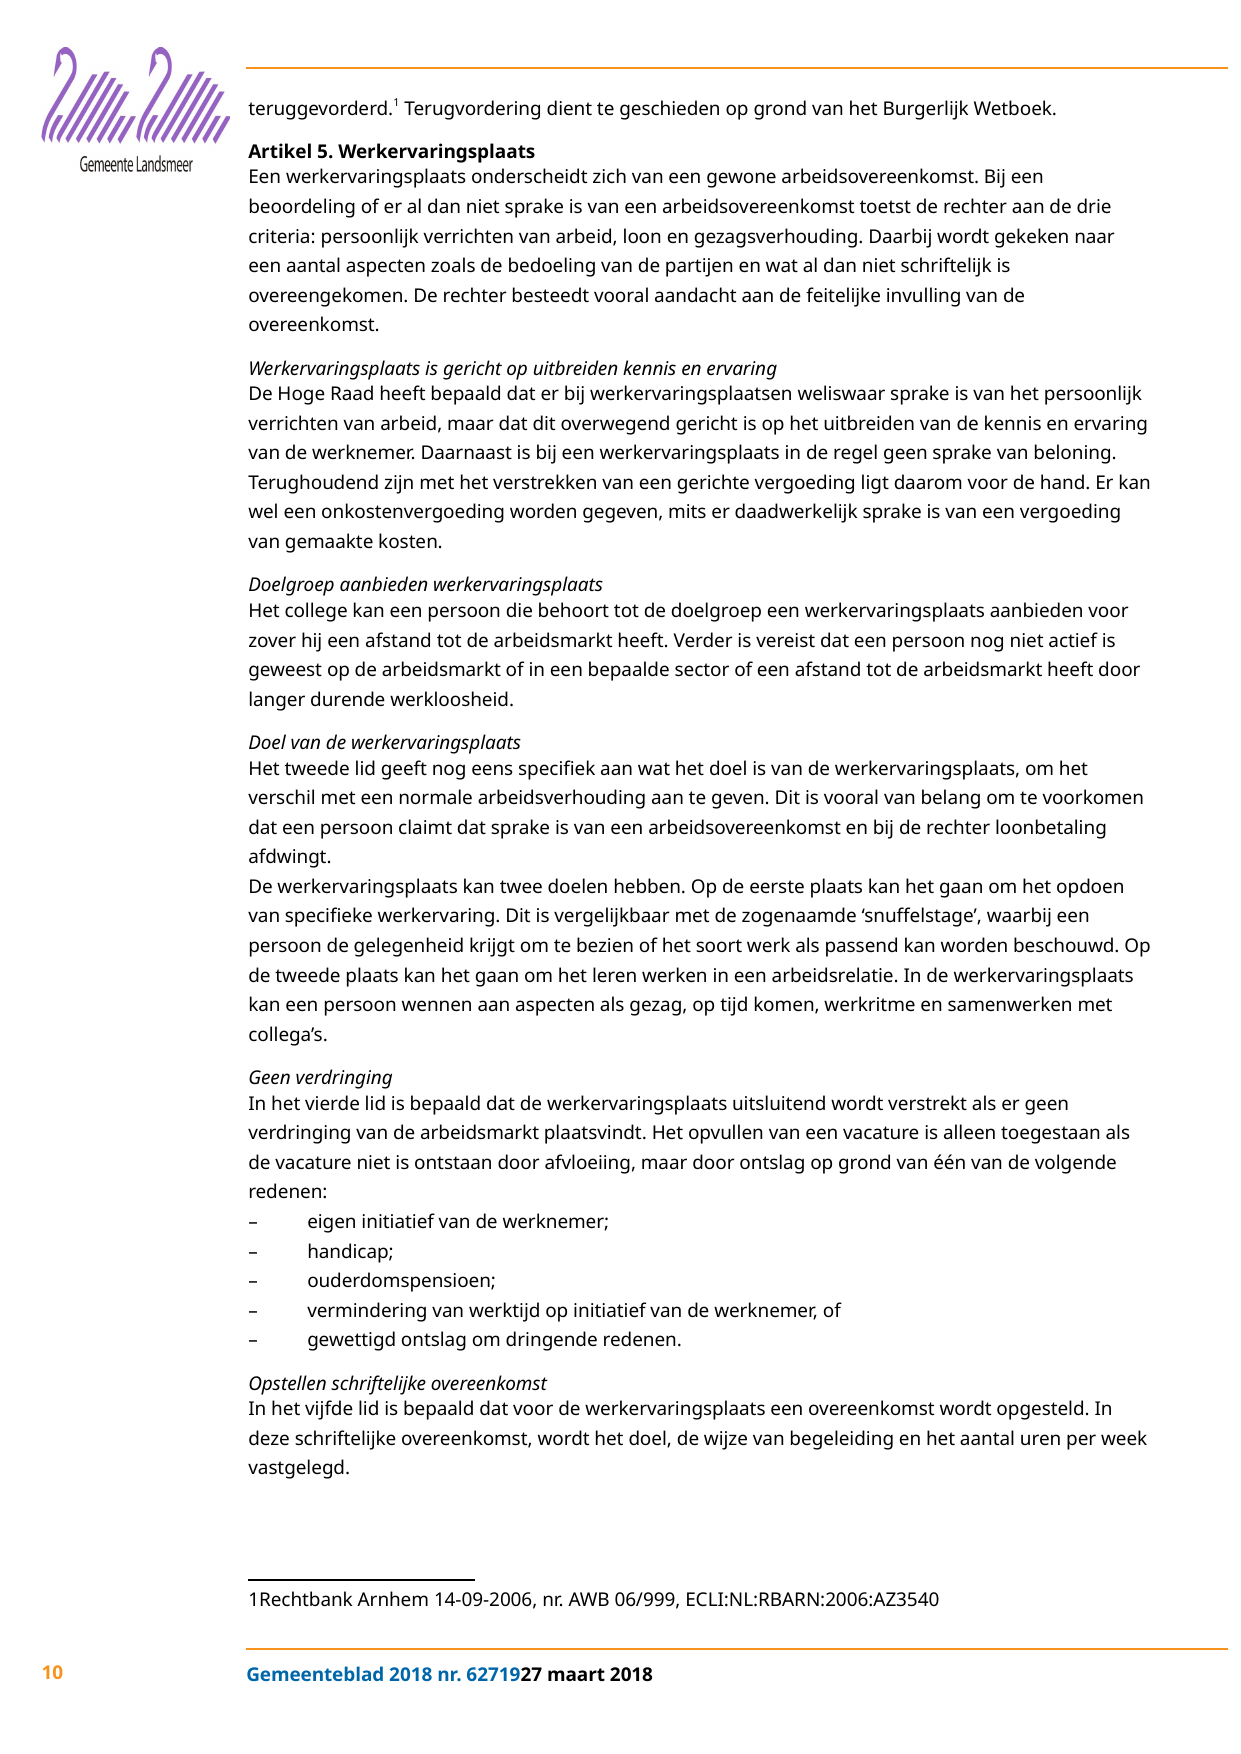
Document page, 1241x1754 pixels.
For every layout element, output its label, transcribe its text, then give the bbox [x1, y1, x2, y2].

text Werkervaringsplaats is gericht op uitbreiden kennis en ervaring [248, 355, 1152, 380]
picture [41, 47, 231, 172]
text Rechtbank Arnhem 14-09-2006, nr. AWB 06/999, ECLI:NL:RBARN:2006:AZ3540 [248, 1586, 1152, 1612]
list eigen initiatief van de werknemer; [248, 1208, 1152, 1234]
text Het tweede lid geeft nog eens specifiek aan wat het doel is van de werkervaringsplaats, om het verschil met een normale arbeidsverhouding aan te geven. Dit is vooral van belang om te voorkomen dat een persoon claimt dat sprake is van een arbeidsovereenkomst en bij de rechter loonbetaling afdwingt. [248, 755, 1152, 869]
list gewettigd ontslag om dringende redenen. [248, 1327, 1152, 1352]
text In het vierde lid is bepaald dat de werkervaringsplaats uitsluitend wordt verstrekt als er geen verdringing van de arbeidsmarkt plaatsvindt. Het opvullen van een vacature is alleen toegestaan als de vacature niet is ontstaan door afvloeiing, maar door ontslag op grond van één van de volgende redenen: [248, 1090, 1152, 1204]
list ouderdomspensioen; [248, 1267, 1152, 1293]
list vermindering van werktijd op initiatief van de werknemer, of [248, 1297, 1152, 1323]
text Artikel 5. Werkervaringsplaats [248, 138, 1152, 164]
text Doel van de werkervaringsplaats [248, 729, 1152, 755]
text teruggevorderd. Terugvordering dient te geschieden op grond van het Burgerlijk Wetboek. [248, 95, 1152, 121]
text De werkervaringsplaats kan twee doelen hebben. Op de eerste plaats kan het gaan om het opdoen van specifieke werkervaring. Dit is vergelijkbaar met de zogenaamde ‘snuffelstage’, waarbij een persoon de gelegenheid krijgt om te bezien of het soort werk als passend kan worden beschouwd. Op de tweede plaats kan het gaan om het leren werken in een arbeidsrelatie. In de werkervaringsplaats kan een persoon wennen aan aspecten als gezag, op tijd komen, werkritme en samenwerken met collega’s. [248, 873, 1152, 1047]
text Het college kan een persoon die behoort tot de doelgroep een werkervaringsplaats aanbieden voor zover hij een afstand tot de arbeidsmarkt heeft. Verder is vereist dat een persoon nog niet actief is geweest op de arbeidsmarkt of in een bepaalde sector of een afstand tot de arbeidsmarkt heeft door langer durende werkloosheid. [248, 597, 1152, 712]
text Geen verdringing [248, 1064, 1152, 1090]
text Opstellen schriftelijke overeenkomst [248, 1370, 1152, 1395]
text Doelgroep aanbieden werkervaringsplaats [248, 571, 1152, 597]
list handicap; [248, 1238, 1152, 1263]
text De Hoge Raad heeft bepaald dat er bij werkervaringsplaatsen weliswaar sprake is van het persoonlijk verrichten van arbeid, maar dat dit overwegend gericht is op het uitbreiden van de kennis en ervaring van de werknemer. Daarnaast is bij een werkervaringsplaats in de regel geen sprake van beloning. Terughoudend zijn met het verstrekken van een gerichte vergoeding ligt daarom voor de hand. Er kan wel een onkostenvergoeding worden gegeven, mits er daadwerkelijk sprake is van een vergoeding van gemaakte kosten. [248, 380, 1152, 554]
text Een werkervaringsplaats onderscheidt zich van een gewone arbeidsovereenkomst. Bij een beoordeling of er al dan niet sprake is van een arbeidsovereenkomst toetst de rechter aan de drie criteria: persoonlijk verrichten van arbeid, loon en gezagsverhouding. Daarbij wordt gekeken naar een aantal aspecten zoals de bedoeling van de partijen en wat al dan niet schriftelijk is overeengekomen. De rechter besteedt vooral aandacht aan de feitelijke invulling van de overeenkomst. [248, 164, 1152, 337]
text In het vijfde lid is bepaald dat voor de werkervaringsplaats een overeenkomst wordt opgesteld. In deze schriftelijke overeenkomst, wordt het doel, de wijze van begeleiding en het aantal uren per week vastgelegd. [248, 1395, 1152, 1480]
